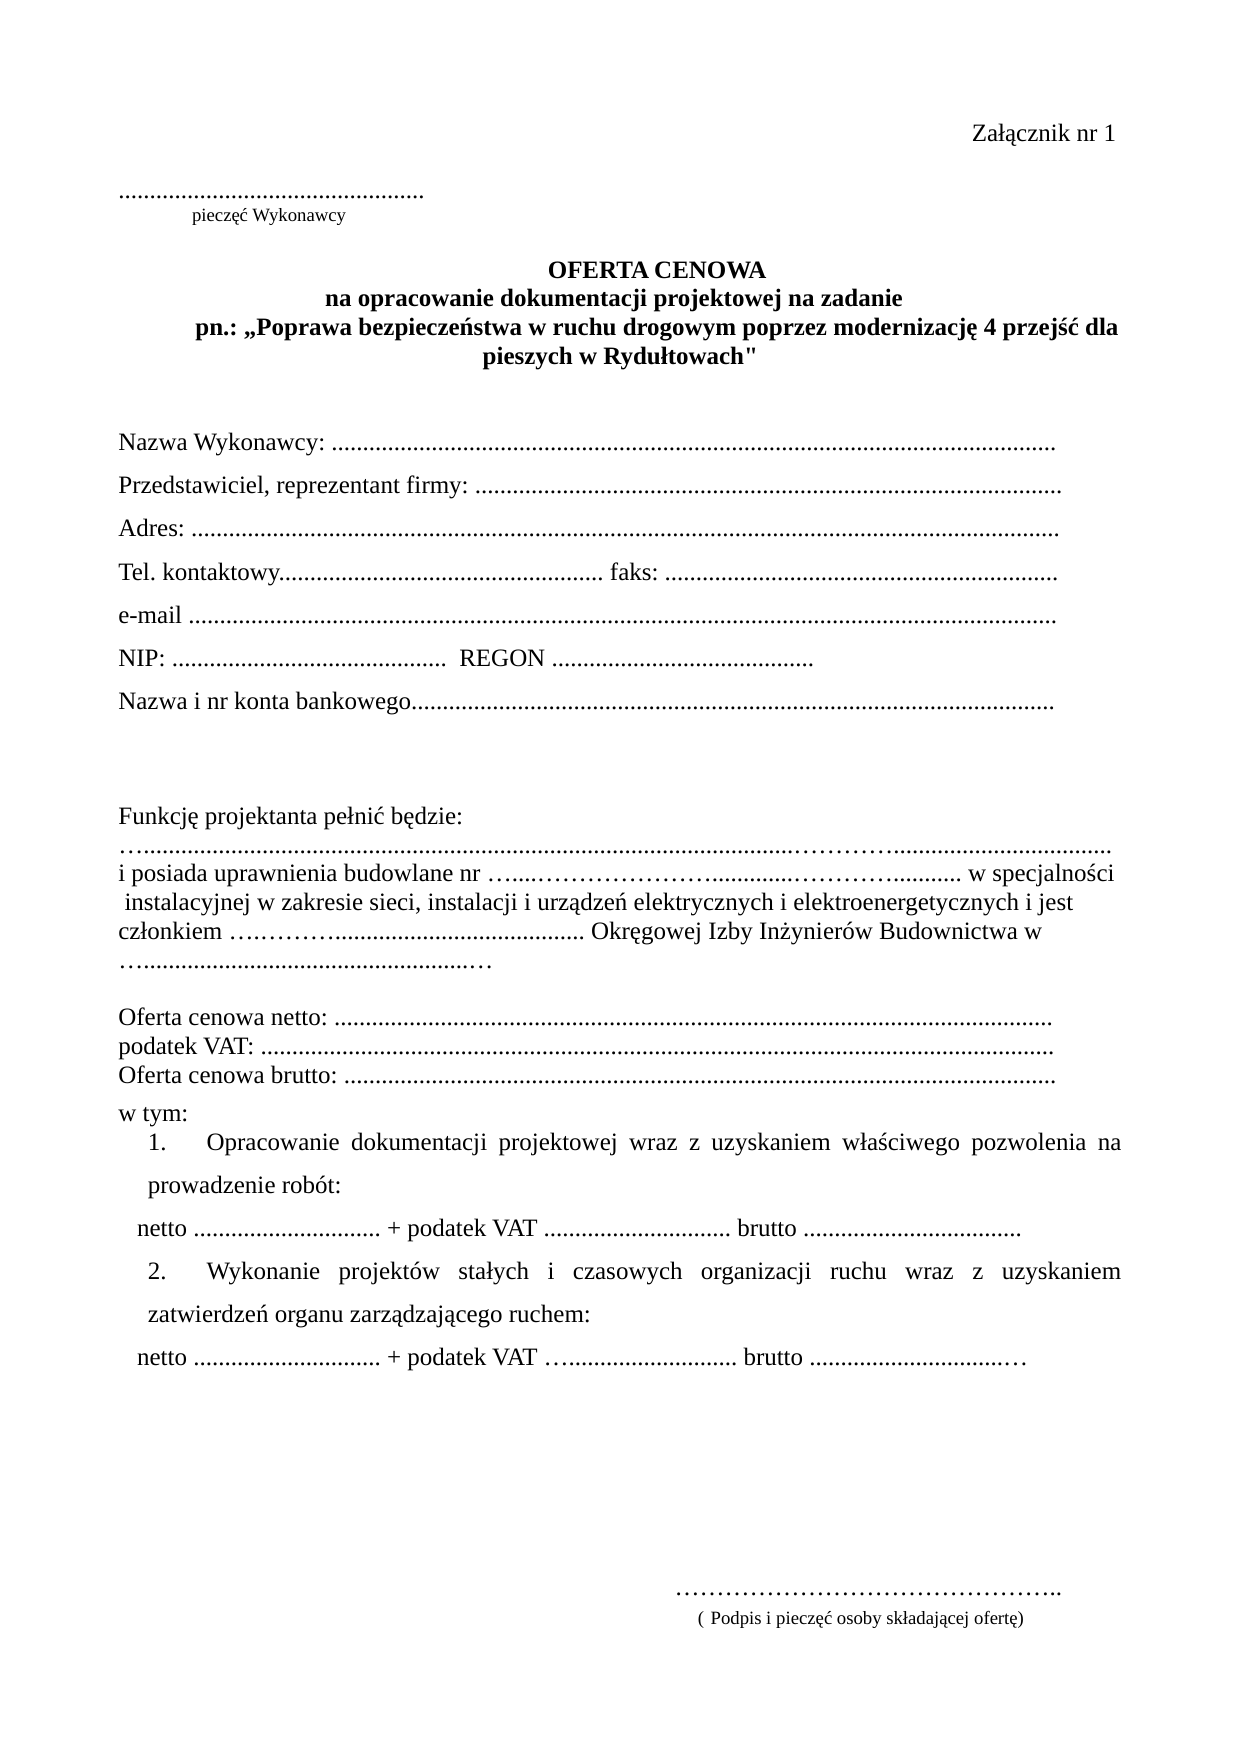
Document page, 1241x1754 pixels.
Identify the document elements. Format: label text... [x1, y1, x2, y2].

text ................................................. [118, 176, 1122, 204]
text Tel. kontaktowy.................................................... faks: ............................................................... [118, 557, 1122, 585]
text podatek VAT: ............................................................................................................................... [118, 1031, 1122, 1060]
text Nazwa i nr konta bankowego....................................................................................................... [118, 686, 1122, 715]
text pieczęć Wykonawcy [118, 204, 1122, 226]
text Oferta cenowa brutto: .................................................................................................................. [118, 1060, 1122, 1088]
text …........................................................................................................…………................................... [118, 830, 1122, 858]
text e-mail ........................................................................................................................................... [118, 600, 1122, 628]
list Wykonanie projektów stałych i czasowych organizacji ruchu wraz z uzyskaniem zatwierdzeń organu zarządzającego ruchem: [148, 1256, 1122, 1328]
text NIP: ............................................ REGON .......................................... [118, 643, 1122, 672]
text Adres: ........................................................................................................................................... [118, 513, 1122, 542]
text w tym: [118, 1098, 1122, 1127]
text Załącznik nr 1 [118, 118, 1122, 147]
text i posiada uprawnienia budowlane nr …....………………….............…………........... w specjalności instalacyjnej w zakresie sieci, instalacji i urządzeń elektrycznych i elektroenergetycznych i jest członkiem ….………........................................ Okręgowej Izby Inżynierów Budownictwa w …....................................................… [118, 858, 1122, 973]
text netto .............................. + podatek VAT .............................. brutto ................................... [118, 1213, 1122, 1242]
text pn.: „Poprawa bezpieczeństwa w ruchu drogowym poprzez modernizację 4 przejść dla pieszych w Rydułtowach" [118, 312, 1122, 370]
text Przedstawiciel, reprezentant firmy: .............................................................................................. [118, 470, 1122, 499]
text Oferta cenowa netto: ................................................................................................................... [118, 1002, 1122, 1031]
text Funkcję projektanta pełnić będzie: [118, 801, 1122, 830]
text OFERTA CENOWA [118, 255, 1122, 283]
list Opracowanie dokumentacji projektowej wraz z uzyskaniem właściwego pozwolenia na prowadzenie robót: [148, 1127, 1122, 1199]
text ( Podpis i pieczęć osoby składającej ofertę) [118, 1601, 1122, 1630]
text netto .............................. + podatek VAT …........................... brutto ...............................… [118, 1342, 1122, 1371]
text na opracowanie dokumentacji projektowej na zadanie [118, 283, 1122, 312]
text Nazwa Wykonawcy: .................................................................................................................... [118, 427, 1122, 456]
text ……………………………………….. [118, 1572, 1122, 1601]
